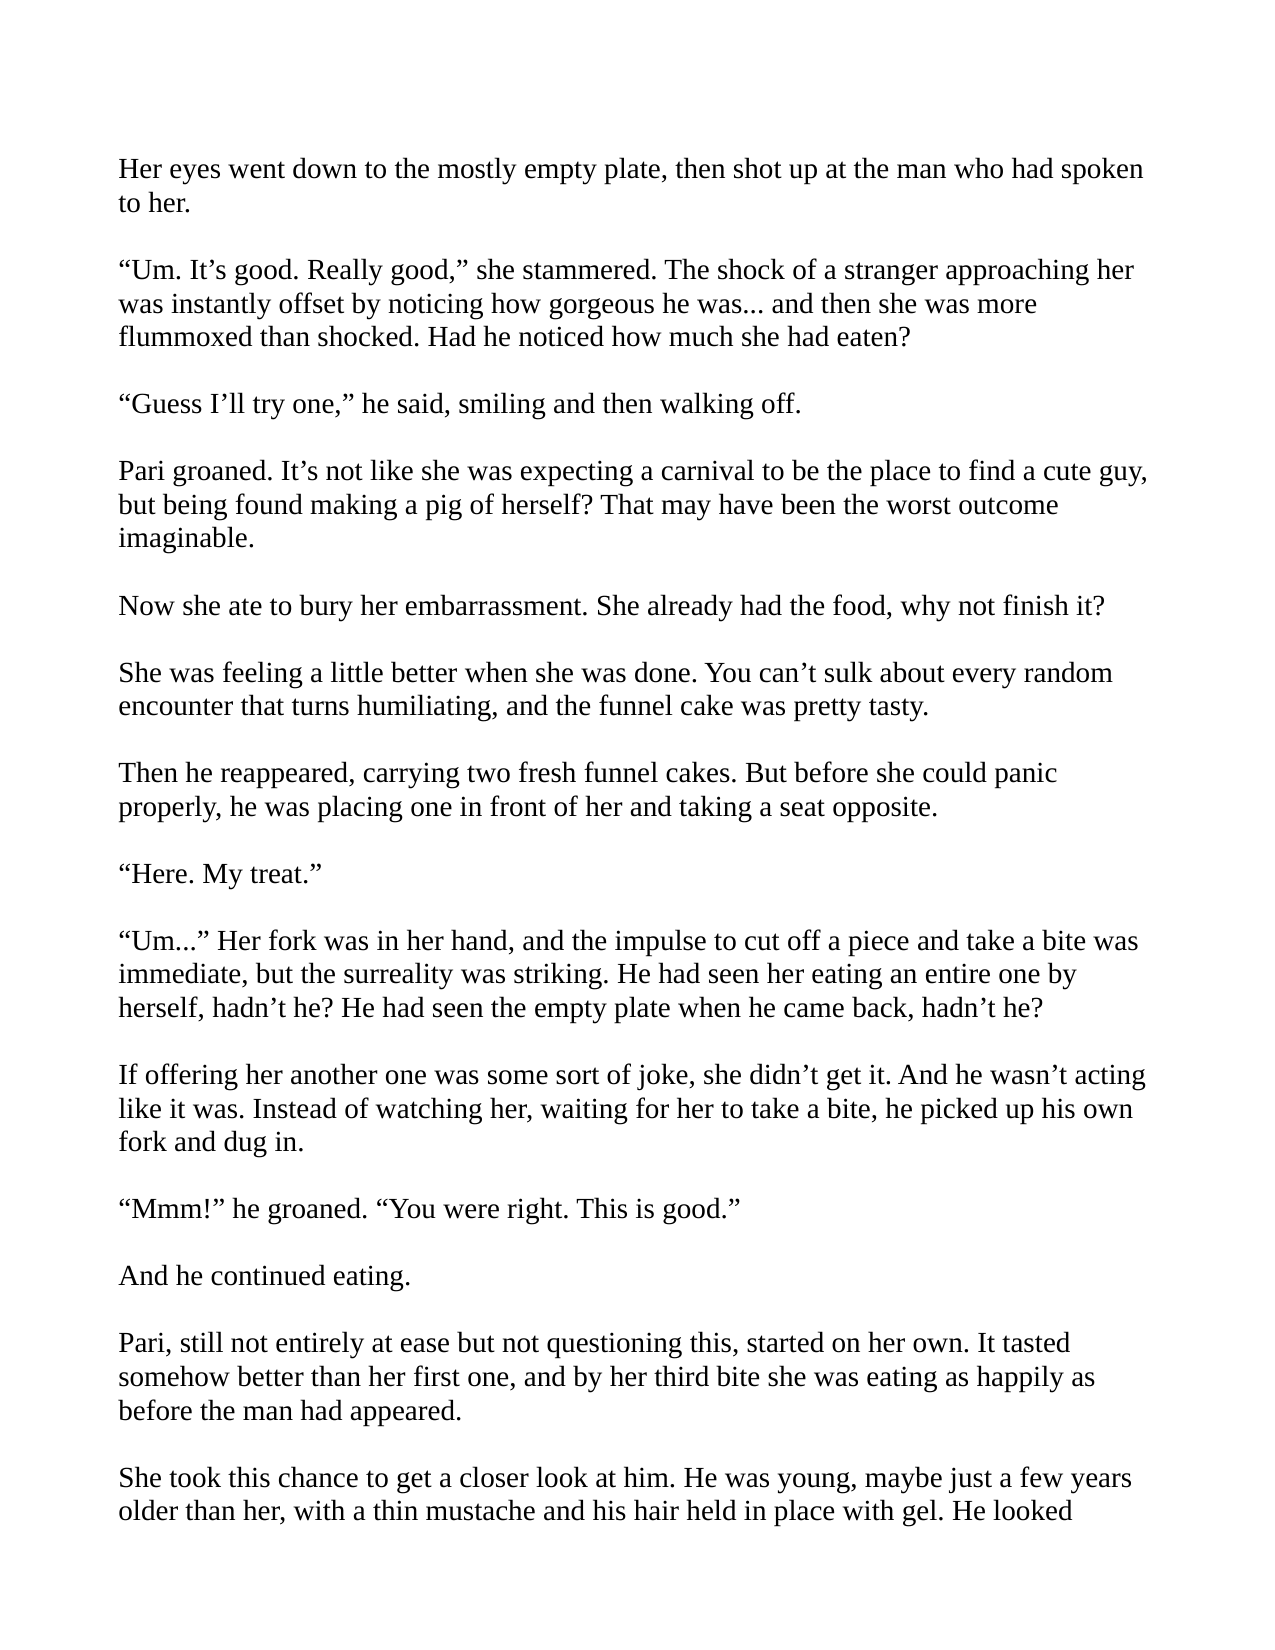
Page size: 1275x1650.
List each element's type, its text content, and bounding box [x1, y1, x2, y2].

text Her eyes went down to the mostly empty plate, then shot up at the man who had spoken to her. [118, 152, 1157, 219]
text Now she ate to bury her embarrassment. She already had the food, why not finish it? [118, 588, 1157, 621]
text “Um. It’s good. Really good,” she stammered. The shock of a stranger approaching her was instantly offset by noticing how gorgeous he was... and then she was more flummoxed than shocked. Had he noticed how much she had eaten? [118, 252, 1157, 353]
text Pari, still not entirely at ease but not questioning this, started on her own. It tasted somehow better than her first one, and by her third bite she was eating as happily as before the man had appeared. [118, 1326, 1157, 1426]
text “Mmm!” he groaned. “You were right. This is good.” [118, 1191, 1157, 1225]
text Pari groaned. It’s not like she was expecting a carnival to be the place to find a cute guy, but being found making a pig of herself? That may have been the worst outcome imaginable. [118, 453, 1157, 554]
text If offering her another one was some sort of joke, she didn’t get it. And he wasn’t acting like it was. Instead of watching her, waiting for her to take a bite, he picked up his own fork and dug in. [118, 1057, 1157, 1158]
text And he continued eating. [118, 1258, 1157, 1292]
text “Um...” Her fork was in her hand, and the impulse to cut off a piece and take a bite was immediate, but the surreality was striking. He had seen her eating an entire one by herself, hadn’t he? He had seen the empty plate when he came back, hadn’t he? [118, 923, 1157, 1024]
text “Here. My treat.” [118, 856, 1157, 889]
text “Guess I’ll try one,” he said, smiling and then walking off. [118, 386, 1157, 420]
text She was feeling a little better when she was done. You can’t sulk about every random encounter that turns humiliating, and the funnel cake was pretty tasty. [118, 655, 1157, 722]
text She took this chance to get a closer look at him. He was young, maybe just a few years older than her, with a thin mustache and his hair held in place with gel. He looked [118, 1460, 1157, 1527]
text Then he reappeared, carrying two fresh funnel cakes. But before she could panic properly, he was placing one in front of her and taking a seat opposite. [118, 755, 1157, 822]
